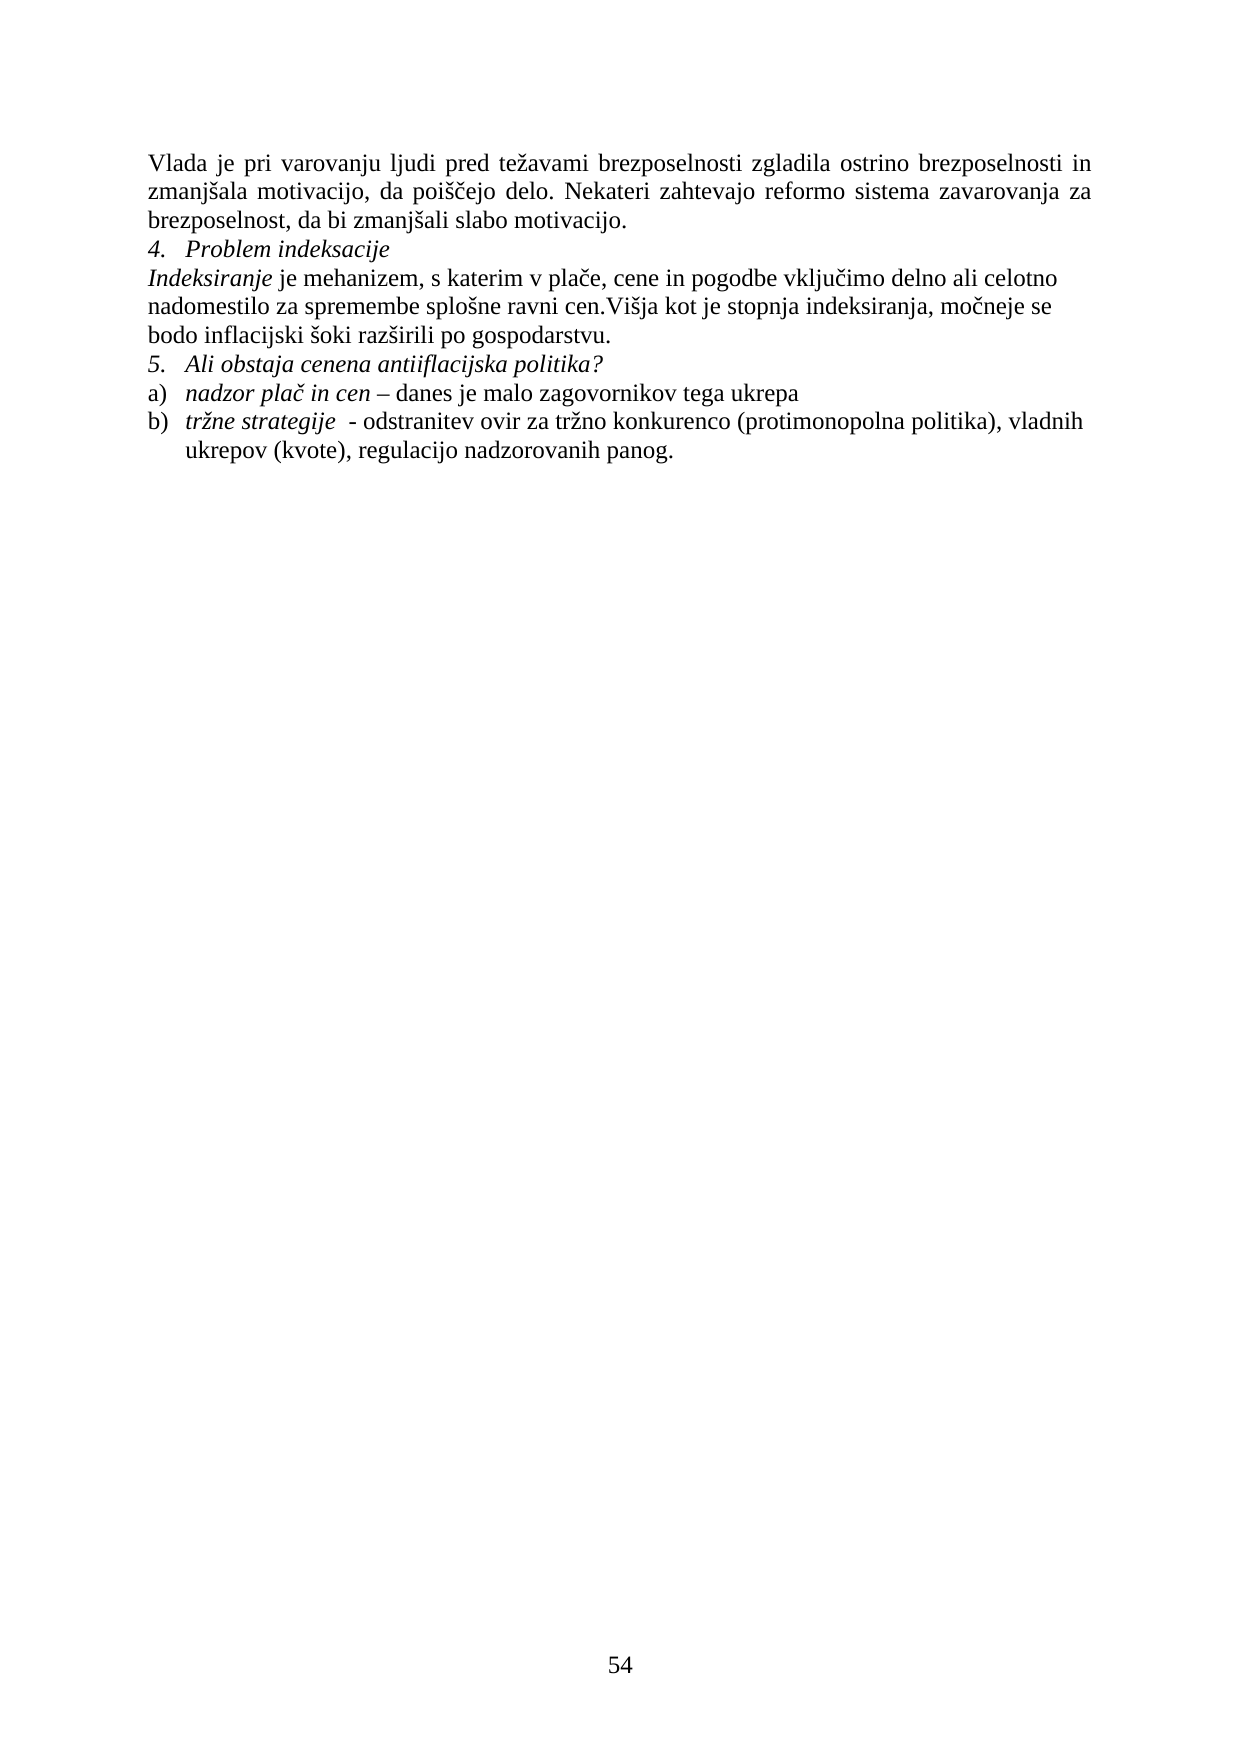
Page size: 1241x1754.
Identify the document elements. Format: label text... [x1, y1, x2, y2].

text Vlada je pri varovanju ljudi pred težavami brezposelnosti zgladila ostrino brezposelnosti in zmanjšala motivacijo, da poiščejo delo. Nekateri zahtevajo reformo sistema zavarovanja za brezposelnost, da bi zmanjšali slabo motivacijo. [148, 148, 1093, 234]
text Indeksiranje je mehanizem, s katerim v plače, cene in pogodbe vključimo delno ali celotno nadomestilo za spremembe splošne ravni cen.Višja kot je stopnja indeksiranja, močneje se bodo inflacijski šoki razširili po gospodarstvu. [148, 263, 1093, 349]
list tržne strategije - odstranitev ovir za tržno konkurenco (protimonopolna politika), vladnih ukrepov (kvote), regulacijo nadzorovanih panog. [148, 406, 1093, 464]
list Problem indeksacije [148, 234, 1093, 263]
list Ali obstaja cenena antiiflacijska politika? [148, 349, 1093, 378]
list nadzor plač in cen – danes je malo zagovornikov tega ukrepa [148, 378, 1093, 406]
